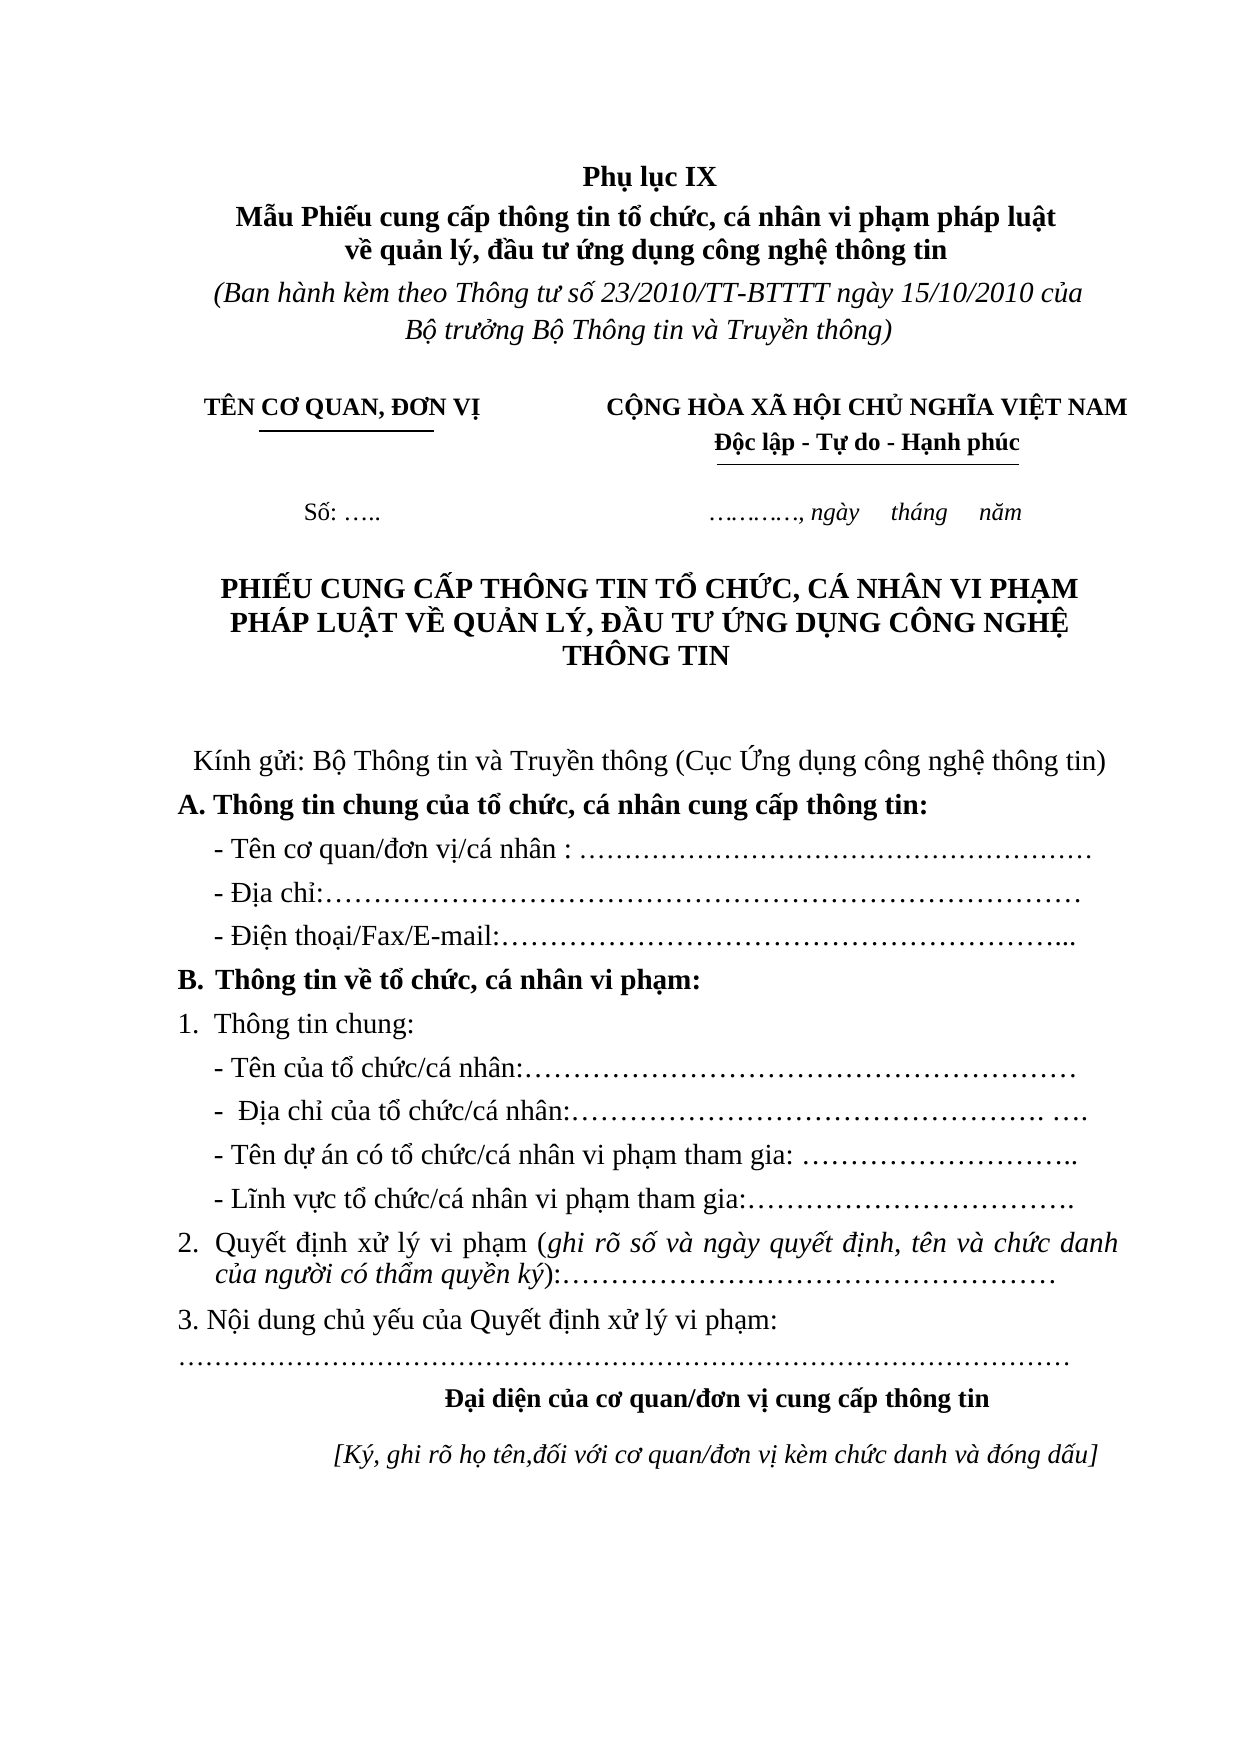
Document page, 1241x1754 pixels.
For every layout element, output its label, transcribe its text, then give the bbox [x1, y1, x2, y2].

text Đại diện của cơ quan/đơn vị cung cấp thông tin [177, 1382, 1122, 1413]
list Quyết định xử lý vi phạm (ghi rõ số và ngày quyết định, tên và chức danh của người có thẩm quyền ký):…………………………………………… [177, 1227, 1122, 1289]
table_cell …………, ngày tháng năm [559, 490, 1174, 525]
list Thông tin về tổ chức, cá nhân vi phạm: [177, 964, 1122, 996]
table_cell Số: ….. [125, 490, 559, 525]
text PHIẾU CUNG CẤP THÔNG TIN TỔ CHỨC, CÁ NHÂN VI PHẠM PHÁP LUẬT VỀ QUẢN LÝ, ĐẦU TƯ ỨNG DỤNG CÔNG NGHỆ THÔNG TIN [177, 571, 1122, 672]
text - Điện thoại/Fax/E-mail:…………………………………………………... [177, 921, 1122, 952]
text - Địa chỉ:…………………………………………………………………… [177, 877, 1122, 908]
text A. Thông tin chung của tổ chức, cá nhân cung cấp thông tin: [177, 789, 1122, 821]
text [Ký, ghi rõ họ tên,đối với cơ quan/đơn vị kèm chức danh và đóng dấu] [177, 1439, 1122, 1470]
table_header CỘNG HÒA XÃ HỘI CHỦ NGHĨA VIỆT NAM Độc lập - Tự do - Hạnh phúc [559, 385, 1174, 490]
text Kính gửi: Bộ Thông tin và Truyền thông (Cục Ứng dụng công nghệ thông tin) [177, 743, 1122, 777]
text 3. Nội dung chủ yếu của Quyết định xử lý vi phạm: ……………………………………………………………………………………… [177, 1302, 1122, 1371]
text 1. Thông tin chung: [177, 1008, 1122, 1039]
text - Lĩnh vực tổ chức/cá nhân vi phạm tham gia:……………………………. [177, 1183, 1122, 1214]
table_header Phụ lục IX Mẫu Phiếu cung cấp thông tin tổ chức, cá nhân vi phạm pháp luật về quản lý, đầu tư ứng dụng công nghệ thông tin (Ban hành kèm theo Thông tư số 23/2010/TT-BTTTT ngày 15/10/2010 của Bộ trưởng Bộ Thông tin và Truyền thông) [192, 158, 1108, 348]
text - Tên của tổ chức/cá nhân:………………………………………………… [177, 1052, 1122, 1083]
text - Địa chỉ của tổ chức/cá nhân:…………………………………………. …. [177, 1096, 1122, 1127]
text - Tên cơ quan/đơn vị/cá nhân : ………………………………………………… [177, 833, 1122, 864]
table_header TÊN CƠ QUAN, ĐƠN VỊ [125, 385, 559, 490]
text - Tên dự án có tổ chức/cá nhân vi phạm tham gia: ……………………….. [177, 1139, 1122, 1171]
